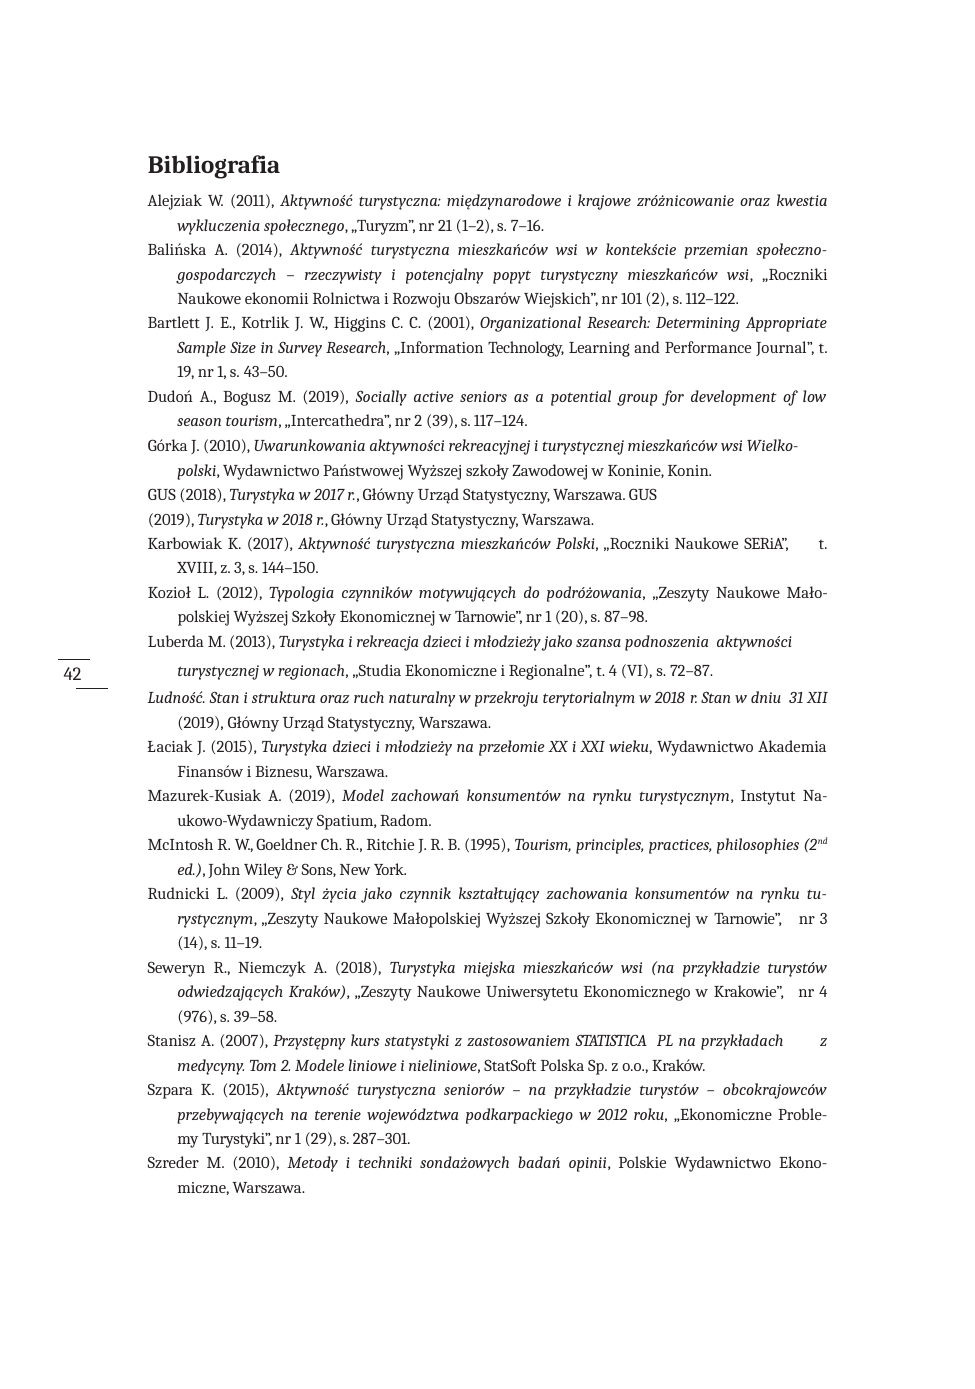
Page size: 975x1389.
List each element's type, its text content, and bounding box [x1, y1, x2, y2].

text Alejziak W. (2011), Aktywność turystyczna: międzynarodowe i krajowe zróżnicowanie oraz kwestia wykluczenia społecznego, „Turyzm”, nr 21 (1–2), s. 7–16. [147, 192, 828, 235]
subtitle Bibliografia [148, 151, 839, 180]
text Rudnicki L. (2009), Styl życia jako czynnik kształtujący zachowania konsumentów na rynku tu- rystycznym, „Zeszyty Naukowe Małopolskiej Wyższej Szkoły Ekonomicznej w Tarnowie”, nr 3 (14), s. 11–19. [147, 884, 828, 953]
text GUS (2018), Turystyka w 2017 r., Główny Urząd Statystyczny, Warszawa. GUS (2019), Turystyka w 2018 r., Główny Urząd Statystyczny, Warszawa. [148, 486, 689, 529]
text 42 turystycznej w regionach, „Studia Ekonomiczne i Regionalne”, t. 4 (VI), s. 72–87. [63, 652, 839, 685]
text Stanisz A. (2007), Przystępny kurs statystyki z zastosowaniem STATISTICA PL na przykładach z medycyny. Tom 2. Modele liniowe i nieliniowe, StatSoft Polska Sp. z o.o., Kraków. [147, 1031, 828, 1075]
text Górka J. (2010), Uwarunkowania aktywności rekreacyjnej i turystycznej mieszkańców wsi Wielko- [148, 436, 839, 456]
text polski, Wydawnictwo Państwowej Wyższej szkoły Zawodowej w Koninie, Konin. [177, 461, 839, 480]
text Szreder M. (2010), Metody i techniki sondażowych badań opinii, Polskie Wydawnictwo Ekono- miczne, Warszawa. [147, 1154, 828, 1197]
text Ludność. Stan i struktura oraz ruch naturalny w przekroju terytorialnym w 2018 r. Stan w dniu 31 XII (2019), Główny Urząd Statystyczny, Warszawa. [147, 689, 827, 732]
text Luberda M. (2013), Turystyka i rekreacja dzieci i młodzieży jako szansa podnoszenia aktywności [148, 632, 839, 652]
text Bartlett J. E., Kotrlik J. W., Higgins C. C. (2001), Organizational Research: Determining Appropriate Sample Size in Survey Research, „Information Technology, Learning and Performance Journal”, t. 19, nr 1, s. 43–50. [147, 314, 828, 382]
text Szpara K. (2015), Aktywność turystyczna seniorów – na przykładzie turystów – obcokrajowców przebywających na terenie województwa podkarpackiego w 2012 roku, „Ekonomiczne Proble- my Turystyki”, nr 1 (29), s. 287–301. [147, 1080, 828, 1148]
text Dudoń A., Bogusz M. (2019), Socially active seniors as a potential group for development of low season tourism, „Intercathedra”, nr 2 (39), s. 117–124. [147, 387, 828, 431]
text Balińska A. (2014), Aktywność turystyczna mieszkańców wsi w kontekście przemian społeczno- gospodarczych – rzeczywisty i potencjalny popyt turystyczny mieszkańców wsi, „Roczniki Naukowe ekonomii Rolnictwa i Rozwoju Obszarów Wiejskich”, nr 101 (2), s. 112–122. [147, 241, 828, 309]
text McIntosh R. W., Goeldner Ch. R., Ritchie J. R. B. (1995), Tourism, principles, practices, philosophies (2nd ed.), John Wiley & Sons, New York. [147, 836, 828, 879]
text Seweryn R., Niemczyk A. (2018), Turystyka miejska mieszkańców wsi (na przykładzie turystów odwiedzających Kraków), „Zeszyty Naukowe Uniwersytetu Ekonomicznego w Krakowie”, nr 4 (976), s. 39–58. [147, 958, 828, 1026]
text Karbowiak K. (2017), Aktywność turystyczna mieszkańców Polski, „Roczniki Naukowe SERiA”, t. XVIII, z. 3, s. 144–150. [147, 534, 828, 578]
text Mazurek-Kusiak A. (2019), Model zachowań konsumentów na rynku turystycznym, Instytut Na- ukowo-Wydawniczy Spatium, Radom. [147, 787, 828, 830]
text Łaciak J. (2015), Turystyka dzieci i młodzieży na przełomie XX i XXI wieku, Wydawnictwo Akademia Finansów i Biznesu, Warszawa. [147, 738, 828, 781]
text Kozioł L. (2012), Typologia czynników motywujących do podróżowania, „Zeszyty Naukowe Mało- polskiej Wyższej Szkoły Ekonomicznej w Tarnowie”, nr 1 (20), s. 87–98. [148, 583, 828, 627]
